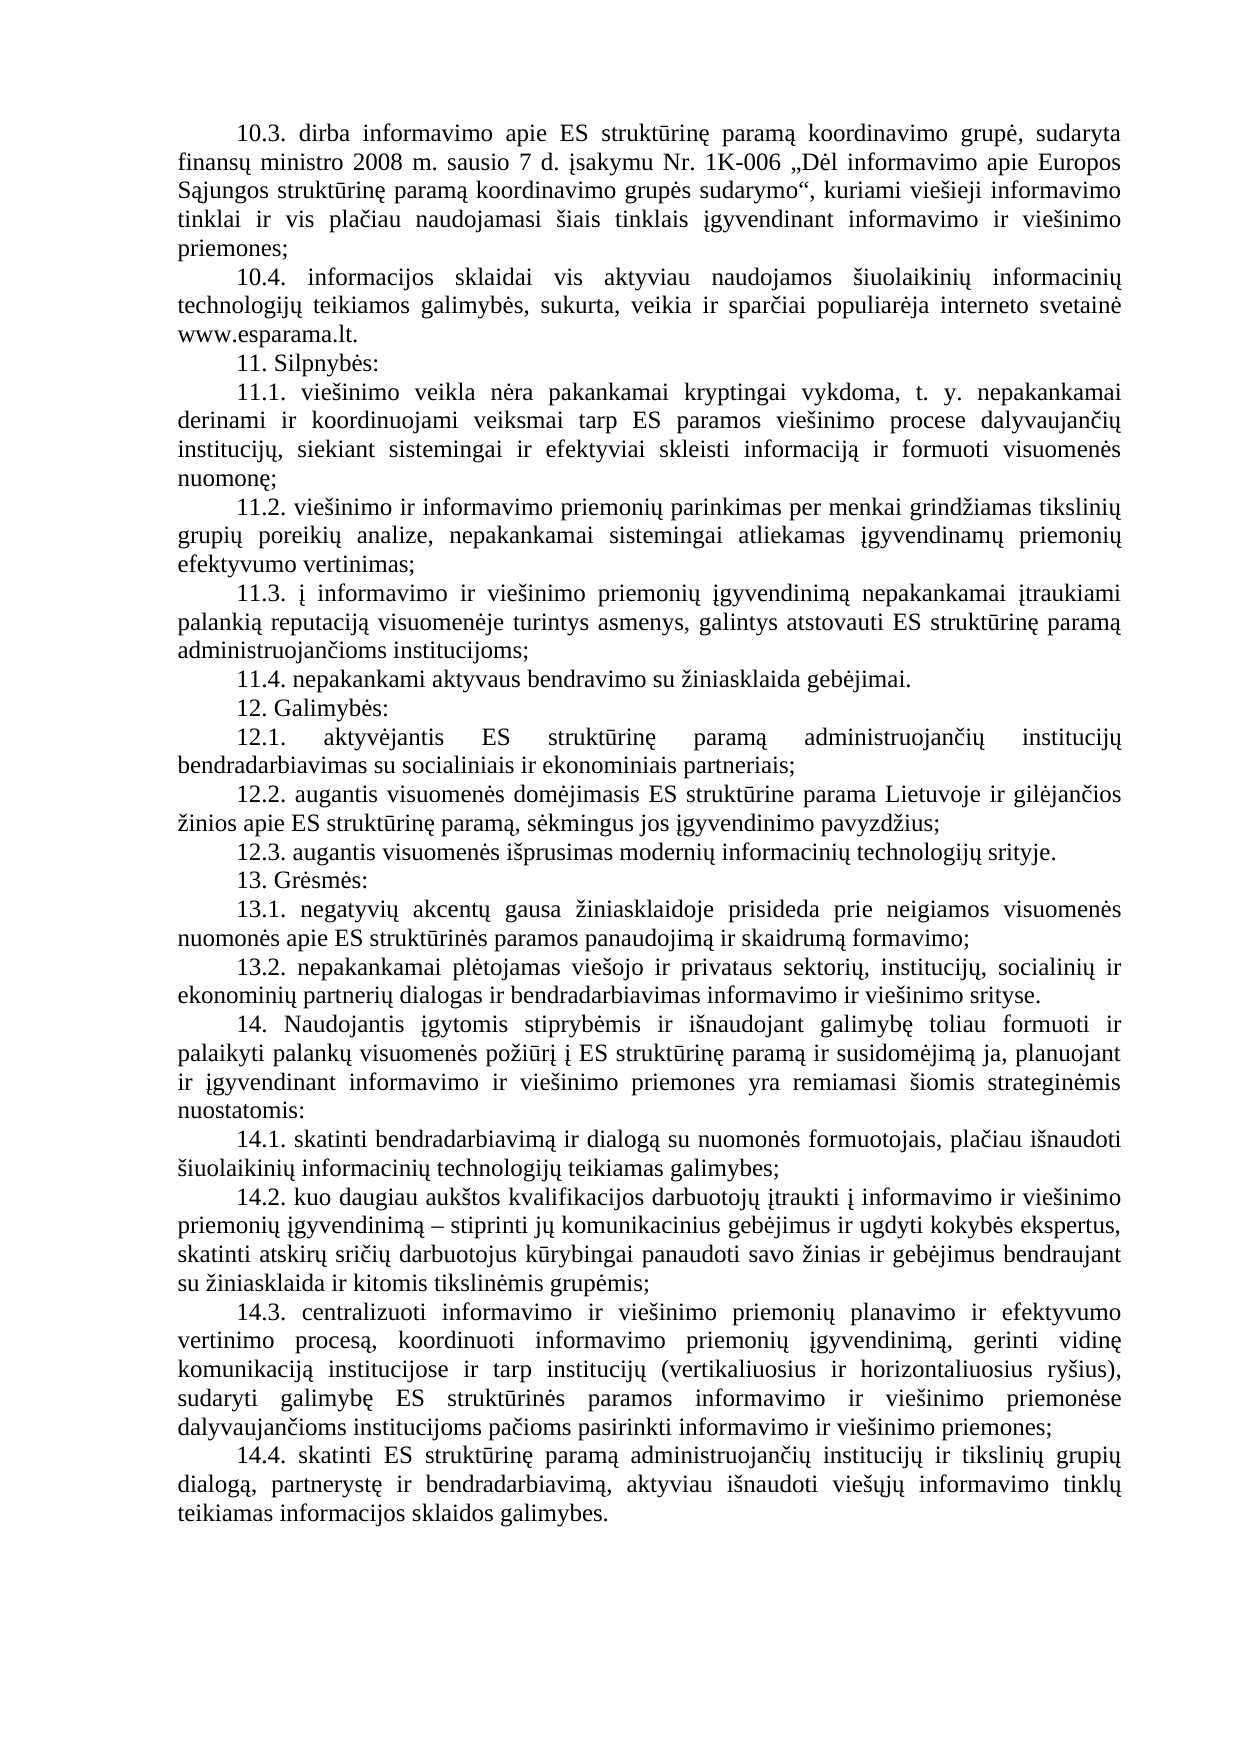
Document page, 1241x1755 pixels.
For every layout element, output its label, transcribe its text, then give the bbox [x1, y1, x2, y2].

text 13.2. nepakankamai plėtojamas viešojo ir privataus sektorių, institucijų, socialinių ir ekonominių partnerių dialogas ir bendradarbiavimas informavimo ir viešinimo srityse. [177, 952, 1122, 1009]
text 11. Silpnybės: [177, 348, 1122, 377]
text 14.2. kuo daugiau aukštos kvalifikacijos darbuotojų įtraukti į informavimo ir viešinimo priemonių įgyvendinimą – stiprinti jų komunikacinius gebėjimus ir ugdyti kokybės ekspertus, skatinti atskirų sričių darbuotojus kūrybingai panaudoti savo žinias ir gebėjimus bendraujant su žiniasklaida ir kitomis tikslinėmis grupėmis; [177, 1182, 1122, 1297]
text 12. Galimybės: [177, 693, 1122, 722]
text 12.1. aktyvėjantis ES struktūrinę paramą administruojančių institucijų bendradarbiavimas su socialiniais ir ekonominiais partneriais; [177, 722, 1122, 779]
text 14.1. skatinti bendradarbiavimą ir dialogą su nuomonės formuotojais, plačiau išnaudoti šiuolaikinių informacinių technologijų teikiamas galimybes; [177, 1124, 1122, 1182]
text 11.3. į informavimo ir viešinimo priemonių įgyvendinimą nepakankamai įtraukiami palankią reputaciją visuomenėje turintys asmenys, galintys atstovauti ES struktūrinę paramą administruojančioms institucijoms; [177, 578, 1122, 664]
text 14.3. centralizuoti informavimo ir viešinimo priemonių planavimo ir efektyvumo vertinimo procesą, koordinuoti informavimo priemonių įgyvendinimą, gerinti vidinę komunikaciją institucijose ir tarp institucijų (vertikaliuosius ir horizontaliuosius ryšius), sudaryti galimybę ES struktūrinės paramos informavimo ir viešinimo priemonėse dalyvaujančioms institucijoms pačioms pasirinkti informavimo ir viešinimo priemones; [177, 1297, 1122, 1441]
text 12.3. augantis visuomenės išprusimas modernių informacinių technologijų srityje. [177, 837, 1122, 866]
text 13.1. negatyvių akcentų gausa žiniasklaidoje prisideda prie neigiamos visuomenės nuomonės apie ES struktūrinės paramos panaudojimą ir skaidrumą formavimo; [177, 894, 1122, 952]
text 10.4. informacijos sklaidai vis aktyviau naudojamos šiuolaikinių informacinių technologijų teikiamos galimybės, sukurta, veikia ir sparčiai populiarėja interneto svetainė www.esparama.lt. [177, 262, 1122, 348]
text 10.3. dirba informavimo apie ES struktūrinę paramą koordinavimo grupė, sudaryta finansų ministro 2008 m. sausio 7 d. įsakymu Nr. 1K-006 „Dėl informavimo apie Europos Sąjungos struktūrinę paramą koordinavimo grupės sudarymo“, kuriami viešieji informavimo tinklai ir vis plačiau naudojamasi šiais tinklais įgyvendinant informavimo ir viešinimo priemones; [177, 118, 1122, 262]
text 11.2. viešinimo ir informavimo priemonių parinkimas per menkai grindžiamas tikslinių grupių poreikių analize, nepakankamai sistemingai atliekamas įgyvendinamų priemonių efektyvumo vertinimas; [177, 492, 1122, 578]
text 14. Naudojantis įgytomis stiprybėmis ir išnaudojant galimybę toliau formuoti ir palaikyti palankų visuomenės požiūrį į ES struktūrinę paramą ir susidomėjimą ja, planuojant ir įgyvendinant informavimo ir viešinimo priemones yra remiamasi šiomis strateginėmis nuostatomis: [177, 1009, 1122, 1124]
text 13. Grėsmės: [177, 866, 1122, 894]
text 11.4. nepakankami aktyvaus bendravimo su žiniasklaida gebėjimai. [177, 664, 1122, 693]
text 12.2. augantis visuomenės domėjimasis ES struktūrine parama Lietuvoje ir gilėjančios žinios apie ES struktūrinę paramą, sėkmingus jos įgyvendinimo pavyzdžius; [177, 779, 1122, 837]
text 11.1. viešinimo veikla nėra pakankamai kryptingai vykdoma, t. y. nepakankamai derinami ir koordinuojami veiksmai tarp ES paramos viešinimo procese dalyvaujančių institucijų, siekiant sistemingai ir efektyviai skleisti informaciją ir formuoti visuomenės nuomonę; [177, 377, 1122, 492]
text 14.4. skatinti ES struktūrinę paramą administruojančių institucijų ir tikslinių grupių dialogą, partnerystę ir bendradarbiavimą, aktyviau išnaudoti viešųjų informavimo tinklų teikiamas informacijos sklaidos galimybes. [177, 1441, 1122, 1527]
